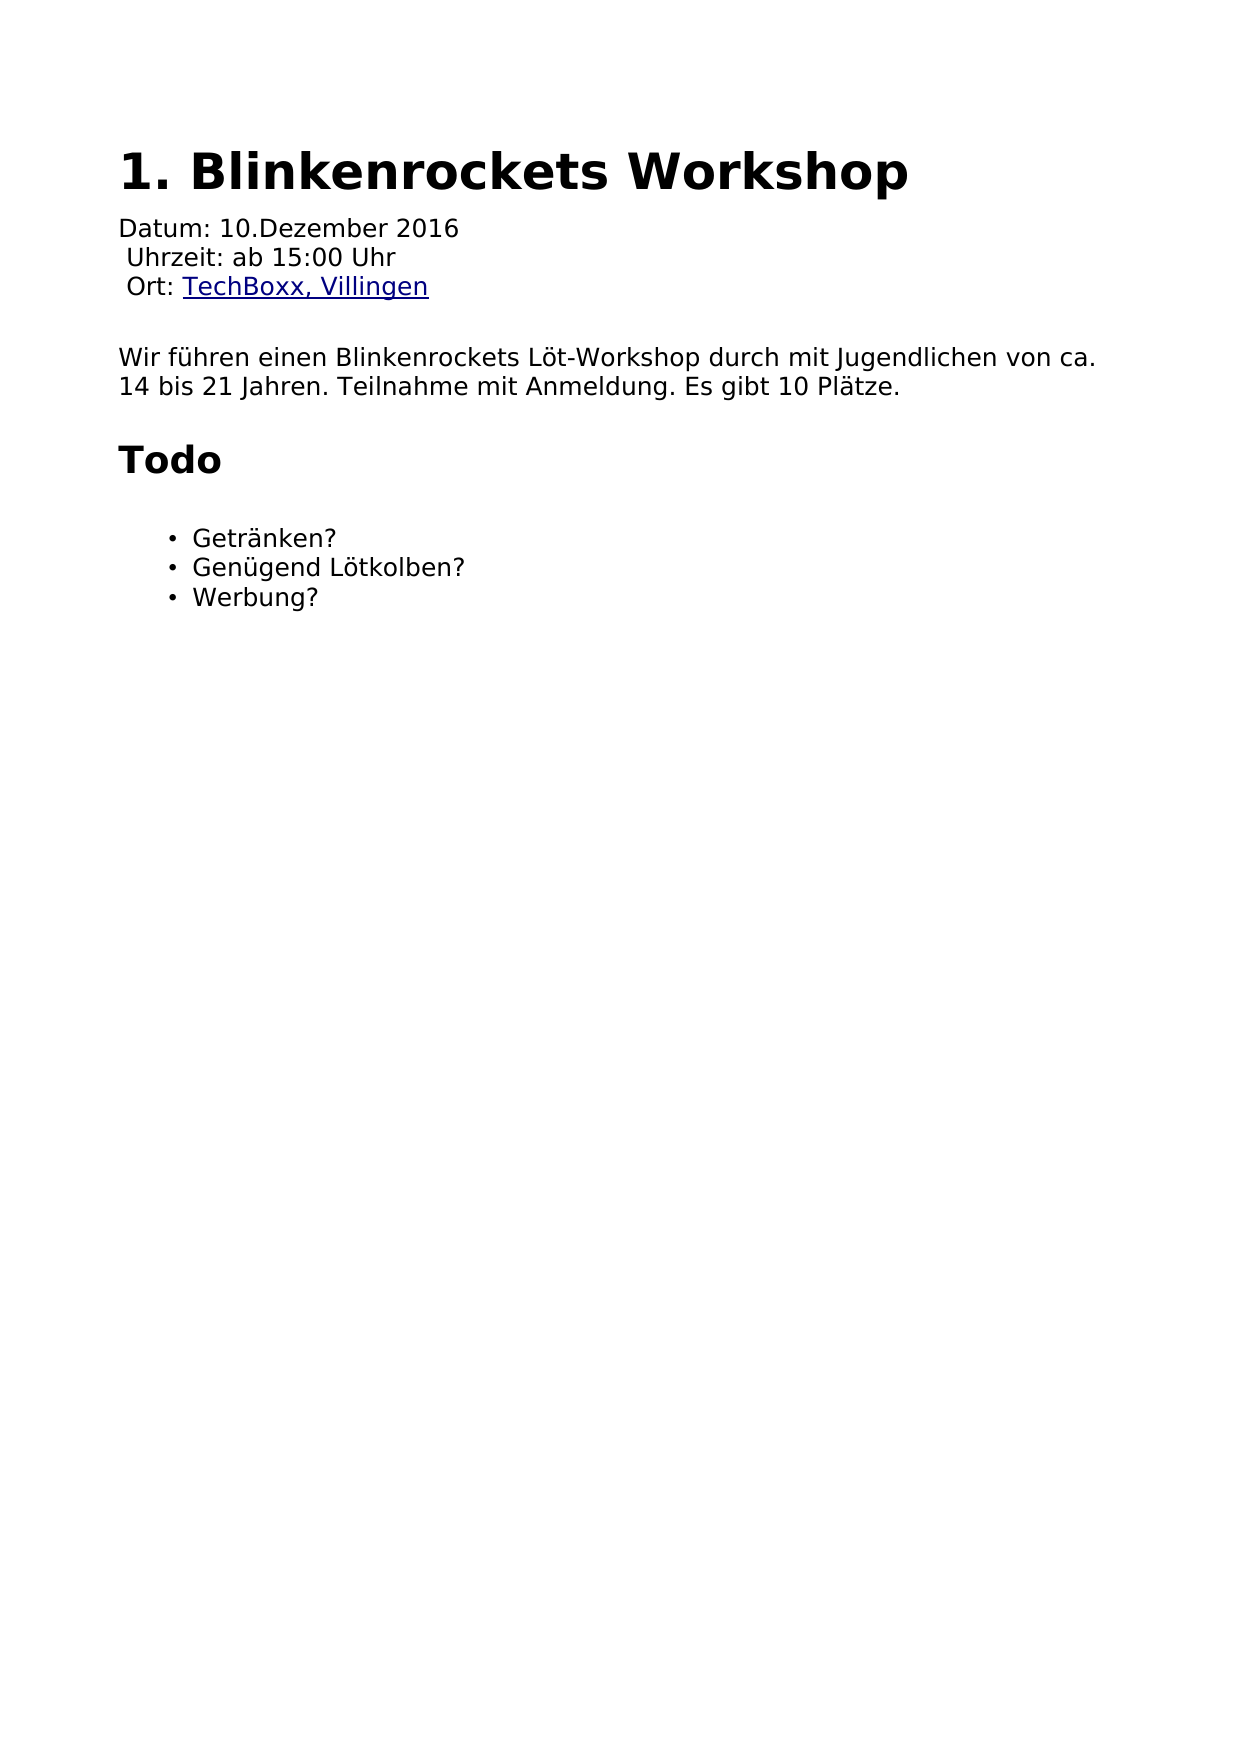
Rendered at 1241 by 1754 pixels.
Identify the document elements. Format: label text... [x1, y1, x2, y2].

list Werbung? [177, 583, 1122, 612]
subtitle 1. Blinkenrockets Workshop [118, 143, 1122, 201]
list Getränken? [177, 524, 1122, 554]
list Genügend Lötkolben? [177, 554, 1122, 583]
subtitle Todo [118, 439, 1122, 482]
text Wir führen einen Blinkenrockets Löt-Workshop durch mit Jugendlichen von ca. 14 bis 21 Jahren. Teilnahme mit Anmeldung. Es gibt 10 Plätze. [118, 343, 1122, 401]
text Datum: 10.Dezember 2016 Uhrzeit: ab 15:00 Uhr Ort: TechBoxx, Villingen [118, 214, 1122, 331]
